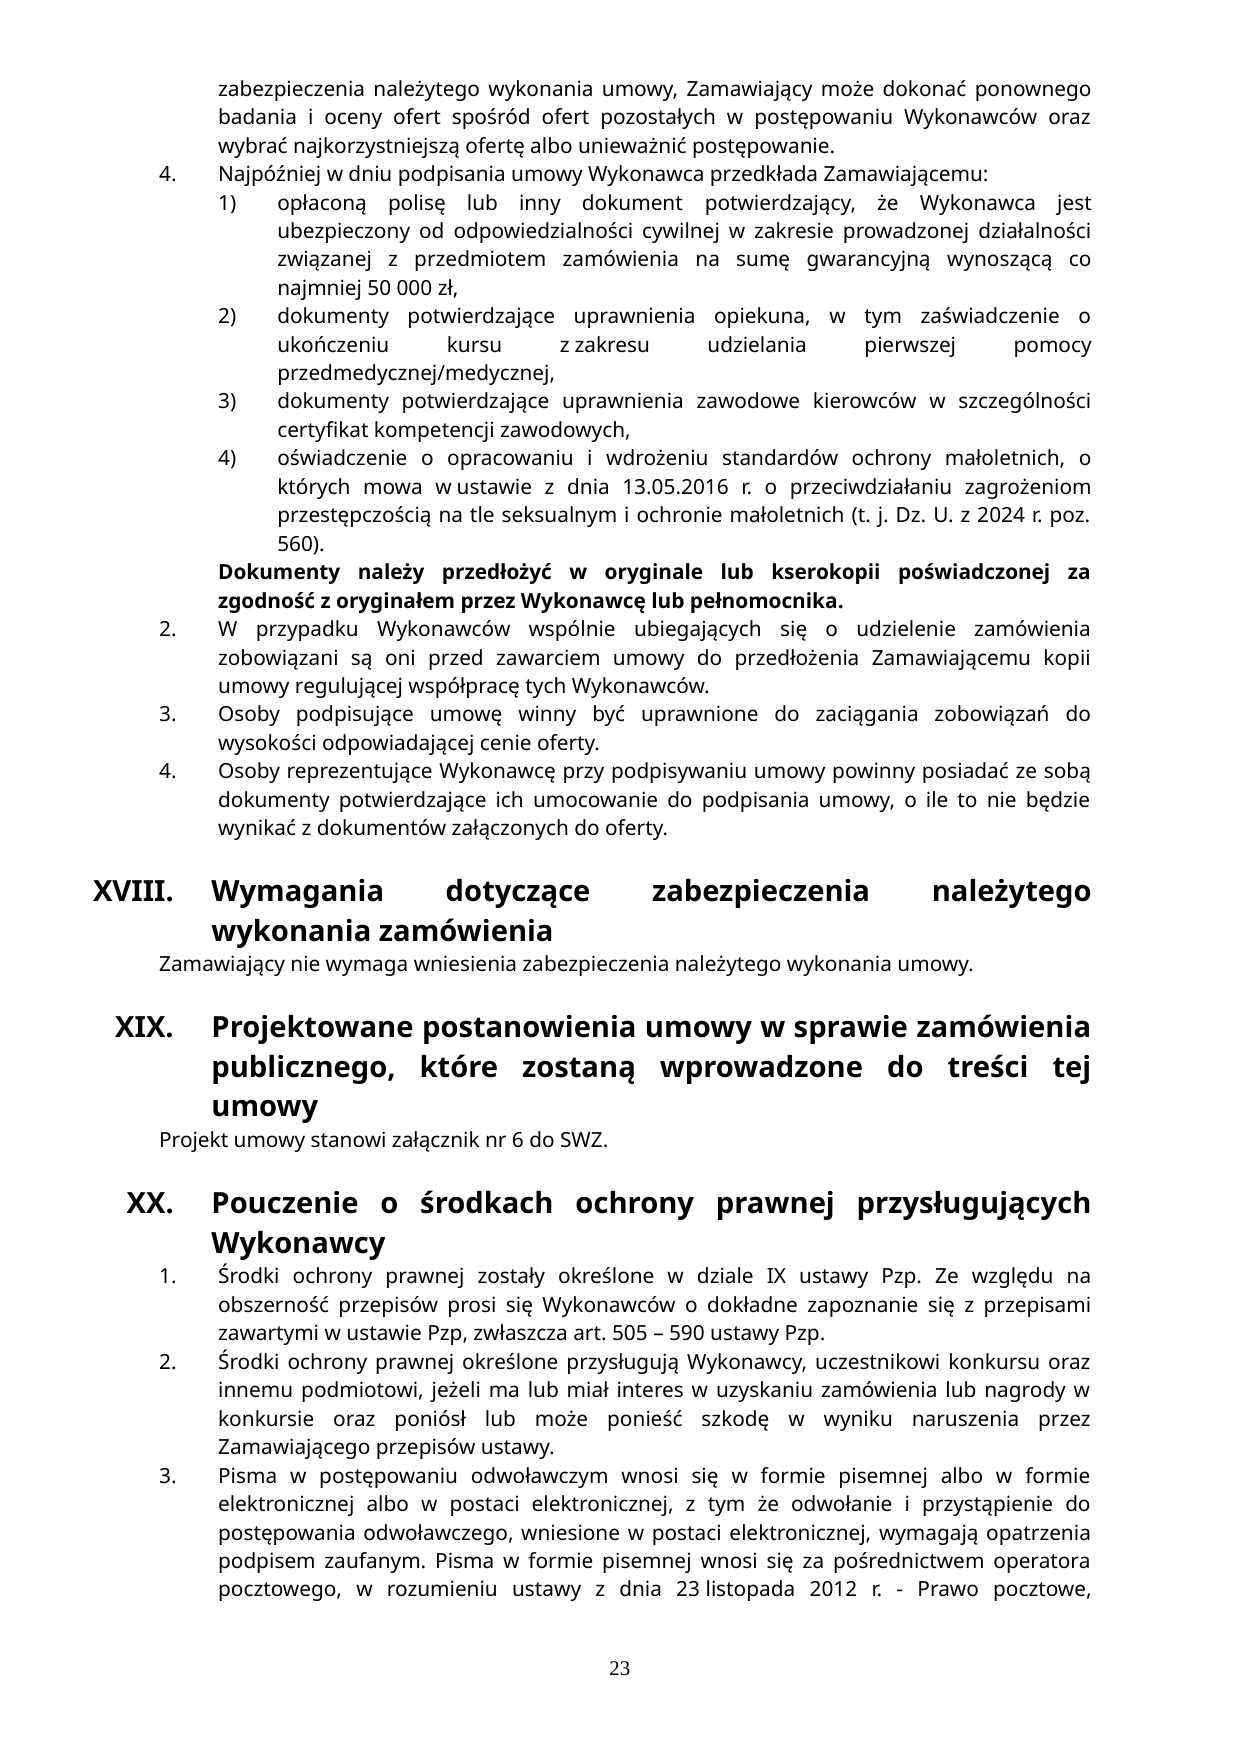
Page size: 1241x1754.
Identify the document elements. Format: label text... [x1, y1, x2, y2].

list oświadczenie o opracowaniu i wdrożeniu standardów ochrony małoletnich, o których mowa w ustawie z dnia 13.05.2016 r. o przeciwdziałaniu zagrożeniom przestępczością na tle seksualnym i ochronie małoletnich (t. j. Dz. U. z 2024 r. poz. 560). [218, 443, 1092, 557]
list Osoby reprezentujące Wykonawcę przy podpisywaniu umowy powinny posiadać ze sobą dokumenty potwierdzające ich umocowanie do podpisania umowy, o ile to nie będzie wynikać z dokumentów załączonych do oferty. [159, 756, 1092, 842]
list Osoby podpisujące umowę winny być uprawnione do zaciągania zobowiązań do wysokości odpowiadającej cenie oferty. [159, 699, 1092, 756]
subtitle Projektowane postanowienia umowy w sprawie zamówienia publicznego, które zostaną wprowadzone do treści tej umowy [174, 1006, 1092, 1125]
text Projekt umowy stanowi załącznik nr 6 do SWZ. [159, 1125, 1092, 1154]
text Dokumenty należy przedłożyć w oryginale lub kserokopii poświadczonej za zgodność z oryginałem przez Wykonawcę lub pełnomocnika. [218, 557, 1092, 614]
text Zamawiający nie wymaga wniesienia zabezpieczenia należytego wykonania umowy. [159, 949, 1092, 978]
list dokumenty potwierdzające uprawnienia opiekuna, w tym zaświadczenie o ukończeniu kursu z zakresu udzielania pierwszej pomocy przedmedycznej/medycznej, [218, 301, 1092, 387]
subtitle Pouczenie o środkach ochrony prawnej przysługujących Wykonawcy [174, 1182, 1092, 1262]
list Środki ochrony prawnej określone przysługują Wykonawcy, uczestnikowi konkursu oraz innemu podmiotowi, jeżeli ma lub miał interes w uzyskaniu zamówienia lub nagrody w konkursie oraz poniósł lub może ponieść szkodę w wyniku naruszenia przez Zamawiającego przepisów ustawy. [159, 1347, 1092, 1461]
list opłaconą polisę lub inny dokument potwierdzający, że Wykonawca jest ubezpieczony od odpowiedzialności cywilnej w zakresie prowadzonej działalności związanej z przedmiotem zamówienia na sumę gwarancyjną wynoszącą co najmniej 50 000 zł, [218, 188, 1092, 301]
list Pisma w postępowaniu odwoławczym wnosi się w formie pisemnej albo w formie elektronicznej albo w postaci elektronicznej, z tym że odwołanie i przystąpienie do postępowania odwoławczego, wniesione w postaci elektronicznej, wymagają opatrzenia podpisem zaufanym. Pisma w formie pisemnej wnosi się za pośrednictwem operatora pocztowego, w rozumieniu ustawy z dnia 23 listopada 2012 r. - Prawo pocztowe, osobiście, za pośrednictwem posłańca, a pisma w postaci elektronicznej wnosi się przy użyciu środków komunikacji elektronicznej. [159, 1461, 1092, 1603]
list dokumenty potwierdzające uprawnienia zawodowe kierowców w szczególności certyfikat kompetencji zawodowych, [218, 387, 1092, 443]
list Jeżeli Wykonawca, którego oferta została wybrana jako najkorzystniejsza, uchyla się od zawarcia umowy w sprawie zamówienia publicznego lub nie wnosi wymaganego zabezpieczenia należytego wykonania umowy, Zamawiający może dokonać ponownego badania i oceny ofert spośród ofert pozostałych w postępowaniu Wykonawców oraz wybrać najkorzystniejszą ofertę albo unieważnić postępowanie. [159, 74, 1092, 159]
list Środki ochrony prawnej zostały określone w dziale IX ustawy Pzp. Ze względu na obszerność przepisów prosi się Wykonawców o dokładne zapoznanie się z przepisami zawartymi w ustawie Pzp, zwłaszcza art. 505 – 590 ustawy Pzp. [159, 1262, 1092, 1347]
list Najpóźniej w dniu podpisania umowy Wykonawca przedkłada Zamawiającemu: [159, 159, 1092, 188]
subtitle Wymagania dotyczące zabezpieczenia należytego wykonania zamówienia [174, 870, 1092, 949]
list W przypadku Wykonawców wspólnie ubiegających się o udzielenie zamówienia zobowiązani są oni przed zawarciem umowy do przedłożenia Zamawiającemu kopii umowy regulującej współpracę tych Wykonawców. [159, 614, 1092, 699]
